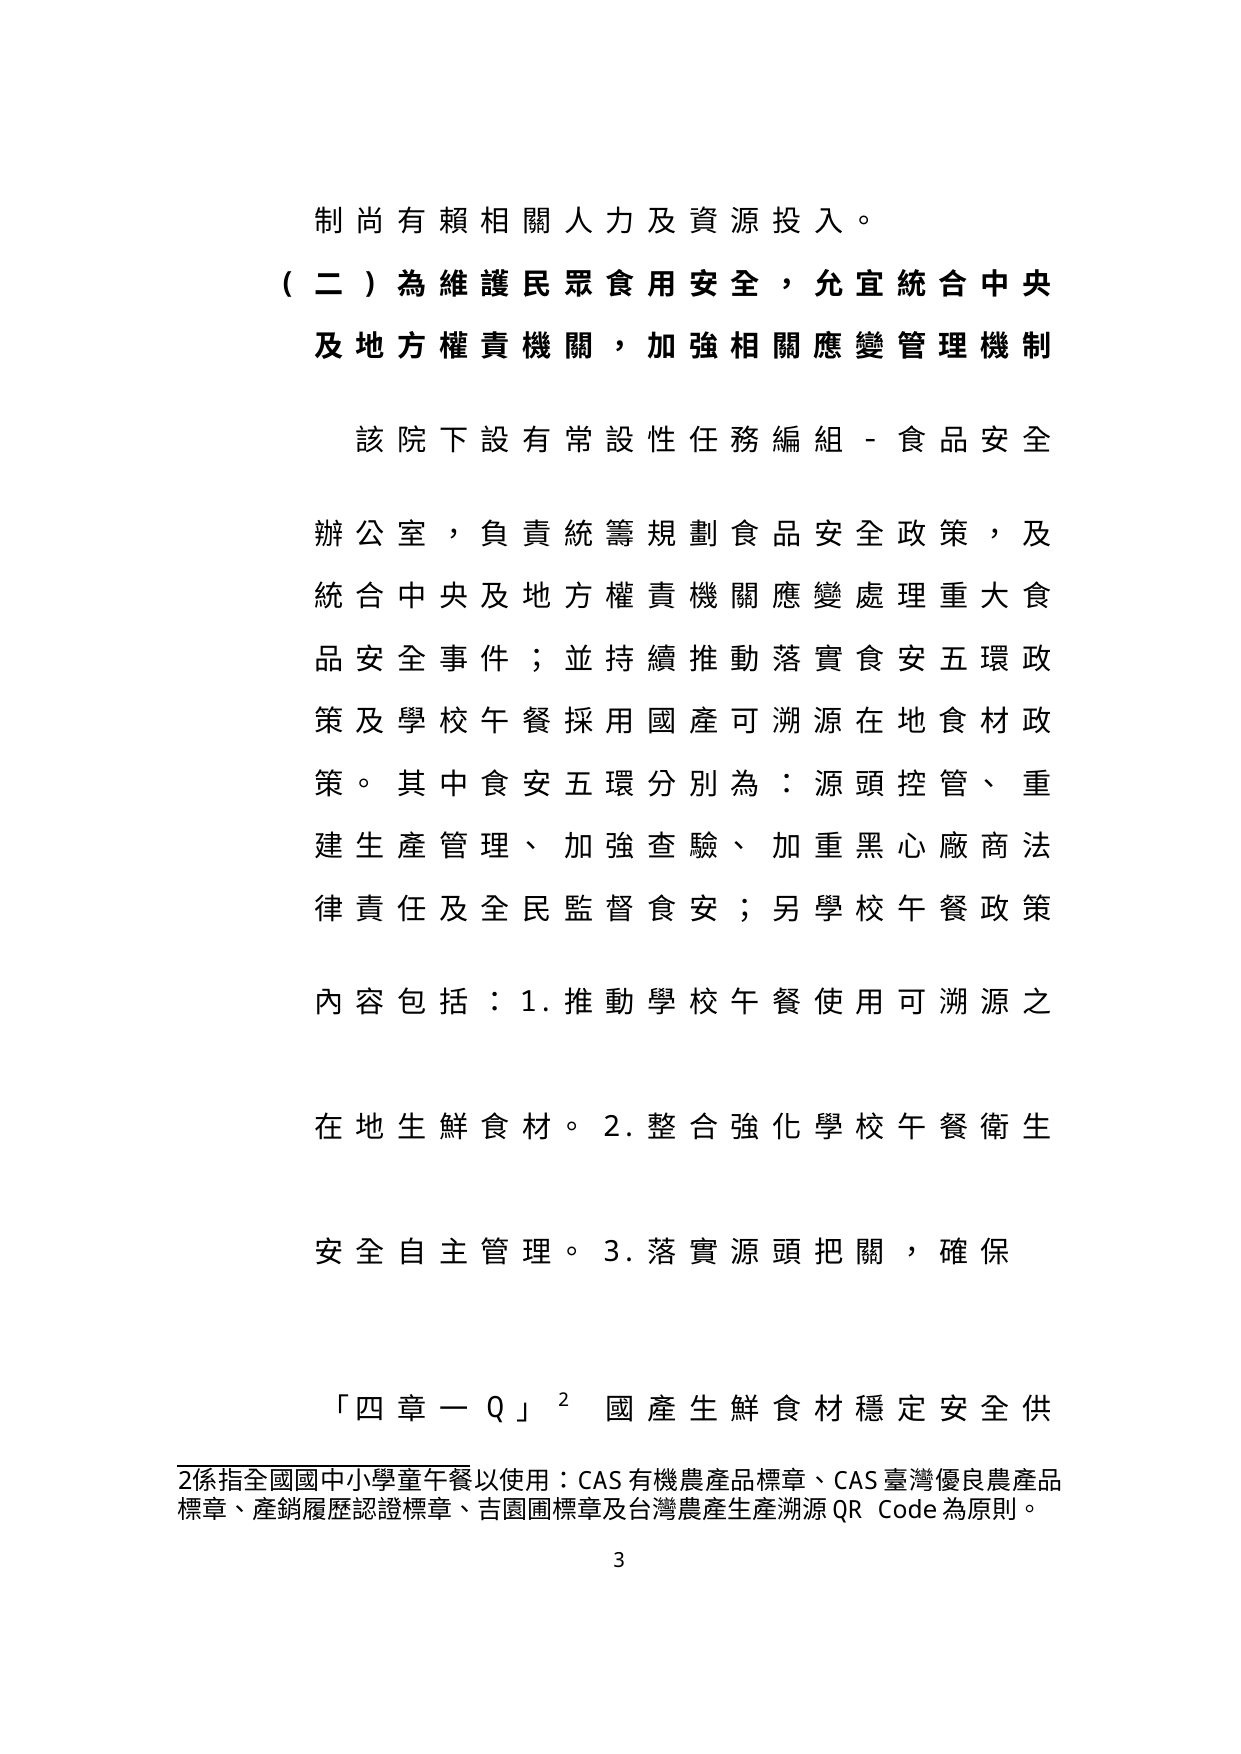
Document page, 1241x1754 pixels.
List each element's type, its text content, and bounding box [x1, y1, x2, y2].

text 該院下設有常設性任務編組-食品安全辦公室，負責統籌規劃食品安全政策，及統合中央及地方權責機關應變處理重大食品安全事件；並持續推動落實食安五環政策及學校午餐採用國產可溯源在地食材政策。其中食安五環分別為：源頭控管、重建生產管理、加強查驗、加重黑心廠商法律責任及全民監督食安；另學校午餐政策內容包括：1.推動學校午餐使用可溯源之在地生鮮食材。2.整合強化學校午餐衛生安全自主管理。3.落實源頭把關，確保「四章一Q」國產生鮮食材穩定安全供應。4.推動分階段試辦，結合稽查及獎勵機制，建立標竿典範，期能全面提升學校午餐品質。該辦公室允宜積極發揮統籌規劃食品安全政策之角色，有效協調中央及地方權責機關確實落實前揭肉品之源頭控管、重建生產管理、加強查驗、加重黑心廠商法律責任及全民監督食安等五環管理機制；並再就學校午餐使用可溯源之在地生鮮食材及確保「四章一Q」國產生鮮食材穩定安全供應等學校午餐供餐政策，強化相關管理與稽查機制，俾維護民眾與學齡兒童之食用安全。 [271, 365, 1058, 1427]
text 係指全國國中小學童午餐以使用：CAS有機農產品標章、CAS臺灣優良農產品標章、產銷履歷認證標章、吉園圃標章及台灣農產生產溯源QR Code為原則。 [177, 1466, 1063, 1525]
text 政府於109年8月28日宣布自110年元旦起開放含瘦肉精(萊克多巴胺，Ractopamine)之美國豬肉及30個月齡以上美國牛肉進口。又政府相關機關於9月陸續公告相關行政命令，包括：包裝食品之豬肉及豬可食部位原料之原產地標示規定、直接供應飲食場所供應食品之豬肉及豬可食部位原料之原產地標示規定、修正動物用藥殘留標準、修正美國及加拿大牛肉及其產品之進口規定、修正進口牛肉檢疫及查驗作業程序、修正散裝食品標示規定第5點等，規範未來豬肉標示管理措施並增訂豬肉萊克多巴胺劑量標準。且政府宣示未來含美國豬肉及美國牛肉產品將全面標示，包括散裝、包裝食品；生鮮肉品、加工食品；大賣場、超市、傳統市場、零售通路、餐廳等皆須標示，而標示把關機制尚有賴相關人力及資源投入。 [271, 177, 1058, 240]
text (二)為維護民眾食用安全，允宜統合中央及地方權責機關，加強相關應變管理機制 [242, 240, 1058, 365]
